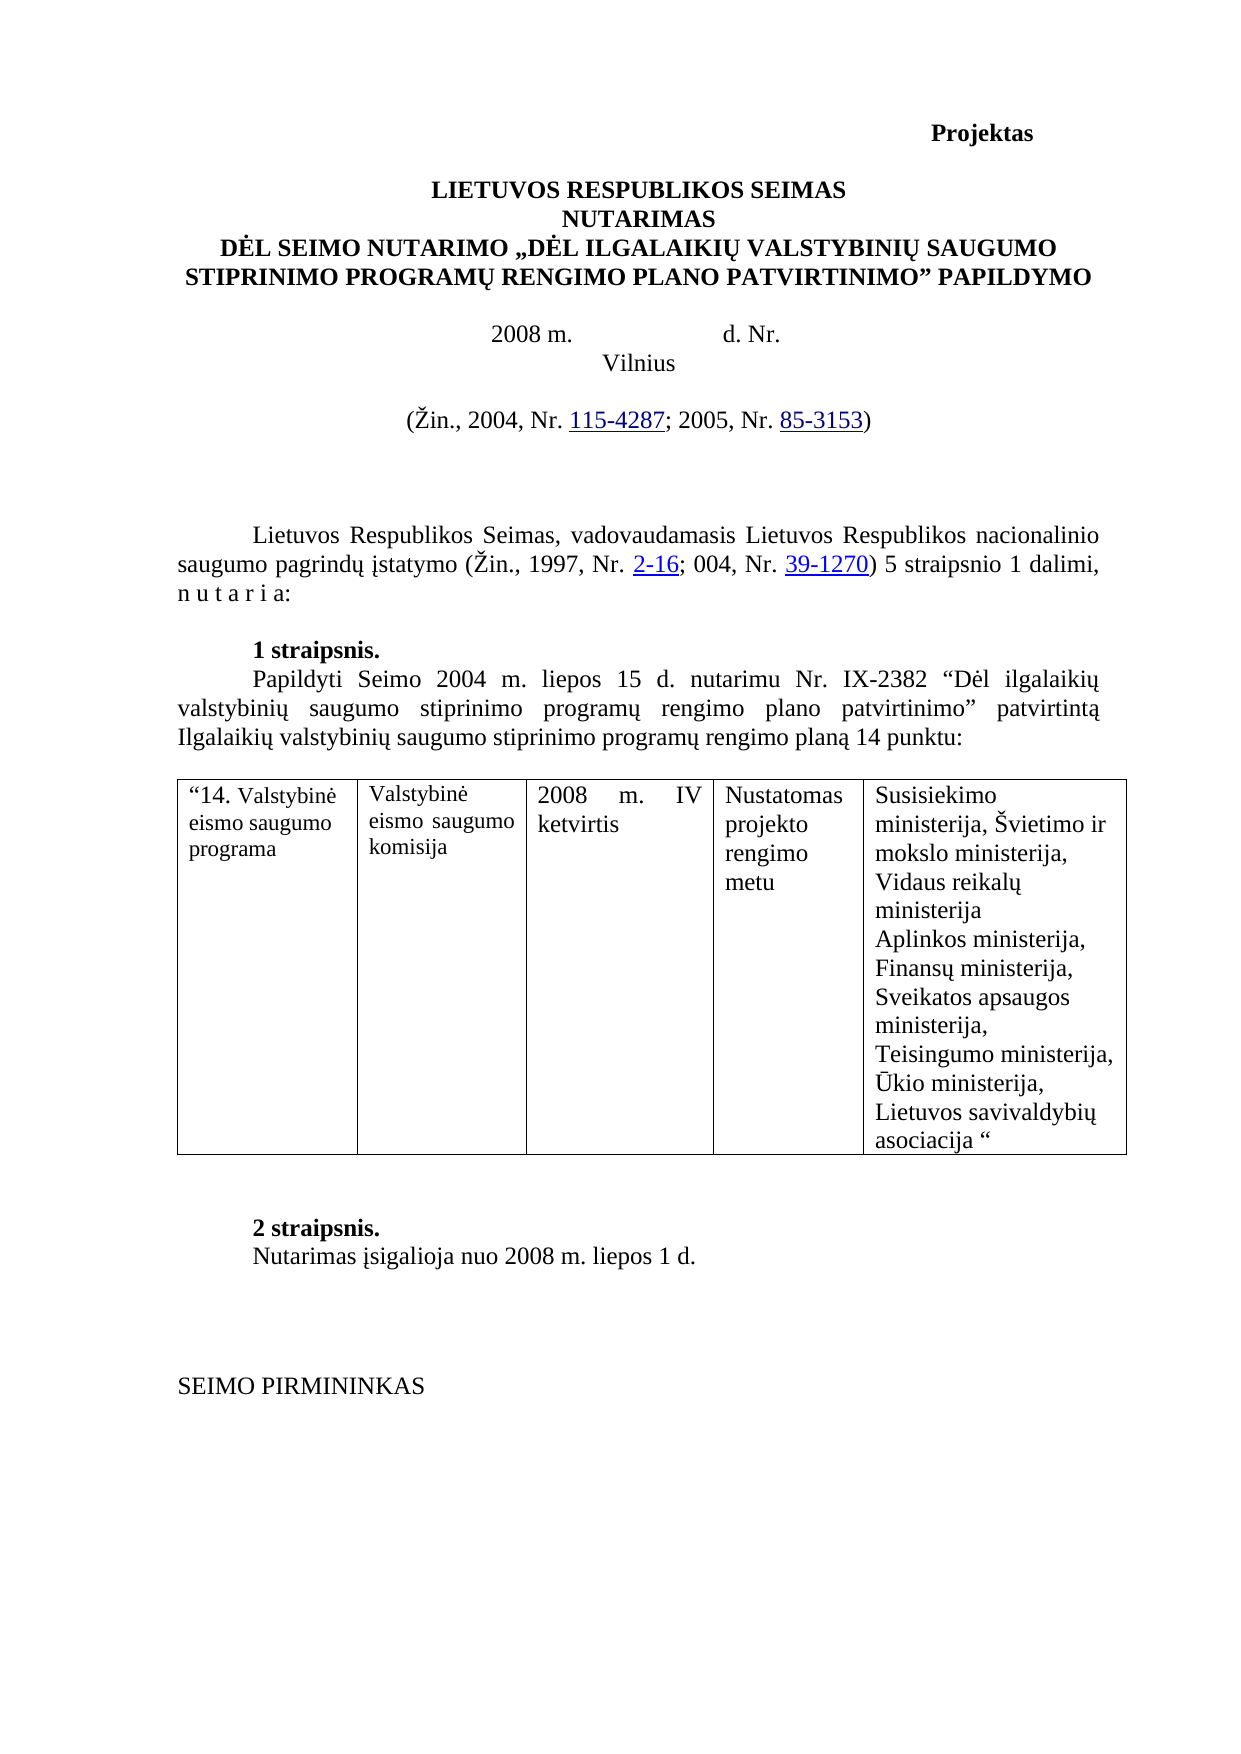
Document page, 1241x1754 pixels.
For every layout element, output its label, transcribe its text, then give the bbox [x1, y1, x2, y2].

text Papildyti Seimo 2004 m. liepos 15 d. nutarimu Nr. IX-2382 “Dėl ilgalaikių valstybinių saugumo stiprinimo programų rengimo plano patvirtinimo” patvirtintą Ilgalaikių valstybinių saugumo stiprinimo programų rengimo planą 14 punktu: [177, 664, 1100, 751]
table_header Susisiekimo ministerija, Švietimo ir mokslo ministerija, Vidaus reikalų ministerija Aplinkos ministerija, Finansų ministerija, Sveikatos apsaugos ministerija, Teisingumo ministerija, Ūkio ministerija, Lietuvos savivaldybių asociacija “ [864, 780, 1126, 1154]
text 1 straipsnis. [177, 636, 1100, 664]
text Lietuvos Respublikos Seimas, vadovaudamasis Lietuvos Respublikos nacionalinio saugumo pagrindų įstatymo (Žin., 1997, Nr. 2-16; 004, Nr. 39-1270) 5 straipsnio 1 dalimi, n u t a r i a: [177, 521, 1100, 607]
table_header 2008 m. IV ketvirtis [527, 780, 713, 1154]
table_header Valstybinė eismo saugumo komisija [358, 780, 526, 1154]
text Projektas [177, 118, 1033, 147]
text DĖL SEIMO NUTARIMO „DĖL ILGALAIKIŲ VALSTYBINIŲ SAUGUMO STIPRINIMO PROGRAMŲ RENGIMO PLANO PATVIRTINIMO” PAPILDYMO [177, 233, 1100, 291]
text NUTARIMAS [177, 204, 1100, 233]
text Nutarimas įsigalioja nuo 2008 m. liepos 1 d. [177, 1241, 1100, 1270]
table_header Nustatomas projekto rengimo metu [714, 780, 863, 1154]
text SEIMO PIRMININKAS [177, 1371, 1100, 1399]
text (Žin., 2004, Nr. 115-4287; 2005, Nr. 85-3153) [177, 406, 1100, 434]
text LIETUVOS RESPUBLIKOS SEIMAS [177, 176, 1100, 204]
text 2008 m. d. Nr. [177, 319, 1100, 348]
text 2 straipsnis. [177, 1213, 1100, 1241]
text Vilnius [177, 348, 1100, 377]
table_header “14. Valstybinė eismo saugumo programa [178, 780, 357, 1154]
